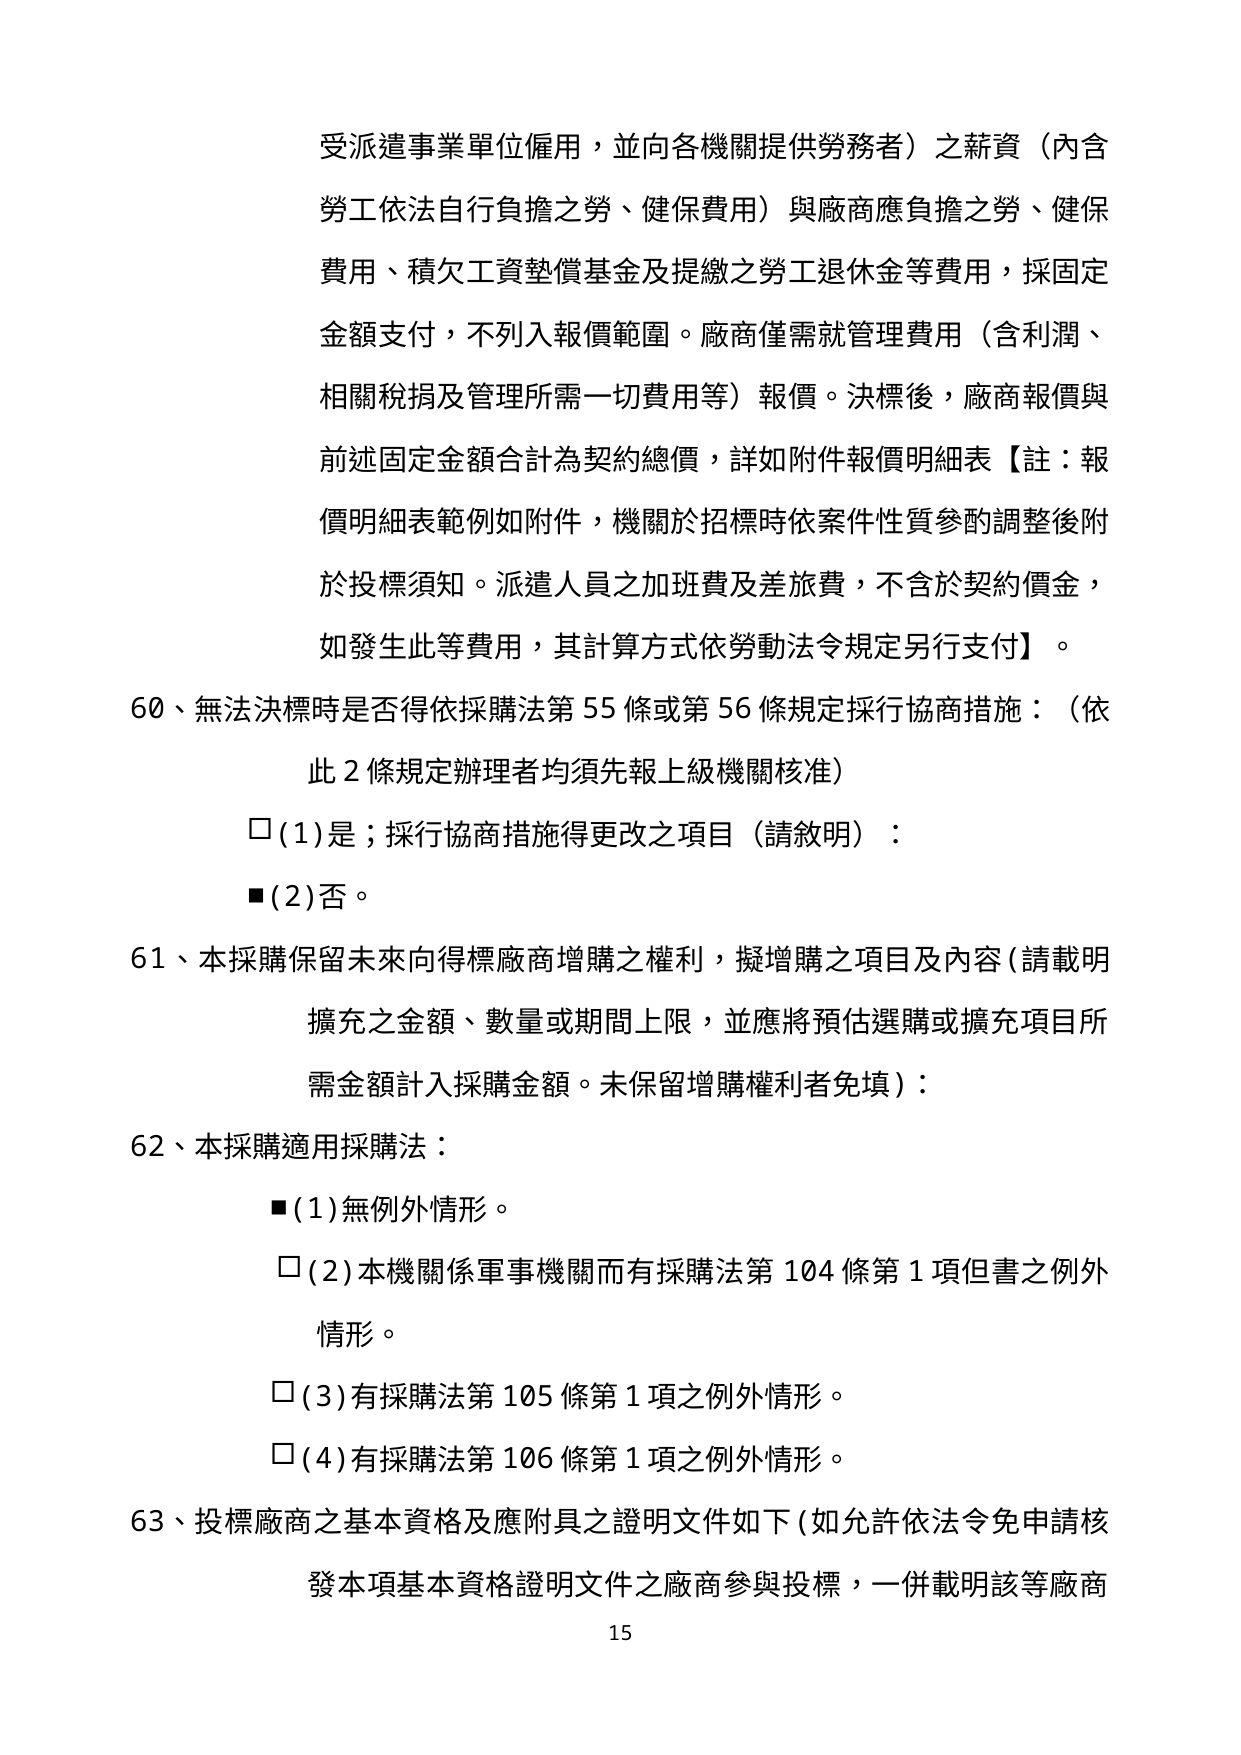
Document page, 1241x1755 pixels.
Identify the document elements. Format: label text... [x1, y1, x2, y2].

list 投標廠商之基本資格及應附具之證明文件如下(如允許依法令免申請核發本項基本資格證明文件之廠商參與投標，一併載明該等廠商 [130, 1478, 1110, 1603]
text (3)有採購法第105條第1項之例外情形。 [130, 1353, 1110, 1416]
list 本採購適用採購法： [130, 1103, 1110, 1166]
text ■(1)無例外情形。 [130, 1166, 1110, 1228]
list 本採購保留未來向得標廠商增購之權利，擬增購之項目及內容(請載明擴充之金額、數量或期間上限，並應將預估選購或擴充項目所需金額計入採購金額。未保留增購權利者免填)： [130, 916, 1110, 1103]
text (2)本機關係軍事機關而有採購法第104條第1項但書之例外情形。 [130, 1228, 1110, 1353]
list 無法決標時是否得依採購法第55條或第56條規定採行協商措施：（依此2條規定辦理者均須先報上級機關核准） [130, 666, 1110, 791]
text (1)是；採行協商措施得更改之項目（請敘明）： [247, 791, 1110, 853]
text (4)有採購法第106條第1項之例外情形。 [130, 1416, 1110, 1478]
text ■(2)否。 [247, 853, 1110, 916]
text 受派遣事業單位僱用，並向各機關提供勞務者）之薪資（內含勞工依法自行負擔之勞、健保費用）與廠商應負擔之勞、健保費用、積欠工資墊償基金及提繳之勞工退休金等費用，採固定金額支付，不列入報價範圍。廠商僅需就管理費用（含利潤、相關稅捐及管理所需一切費用等）報價。決標後，廠商報價與前述固定金額合計為契約總價，詳如附件報價明細表【註：報價明細表範例如附件，機關於招標時依案件性質參酌調整後附於投標須知。派遣人員之加班費及差旅費，不含於契約價金，如發生此等費用，其計算方式依勞動法令規定另行支付】。 [247, 103, 1110, 666]
